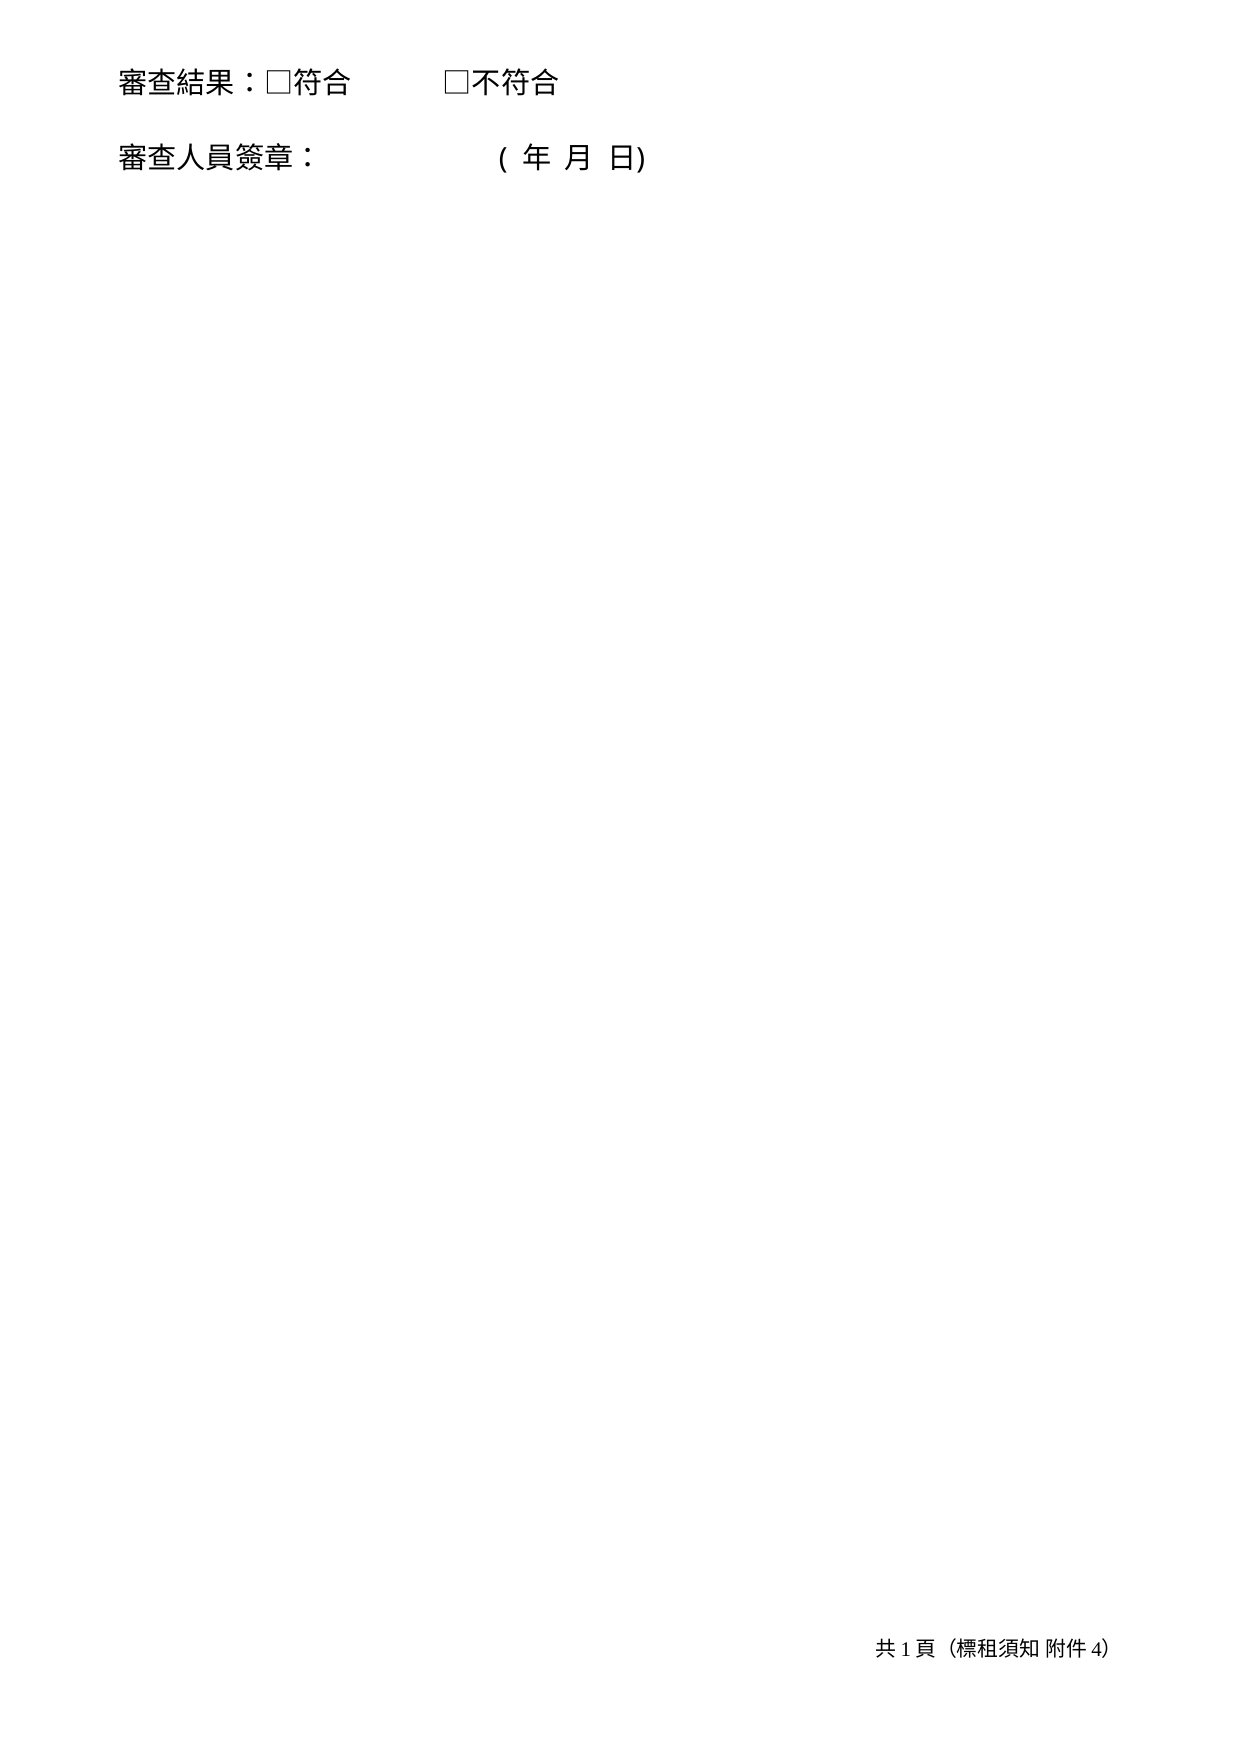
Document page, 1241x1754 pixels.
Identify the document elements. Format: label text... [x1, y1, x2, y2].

text 審查結果：□符合 □不符合 [118, 43, 1122, 118]
text 審查人員簽章： ( 年 月 日) [118, 118, 1122, 193]
